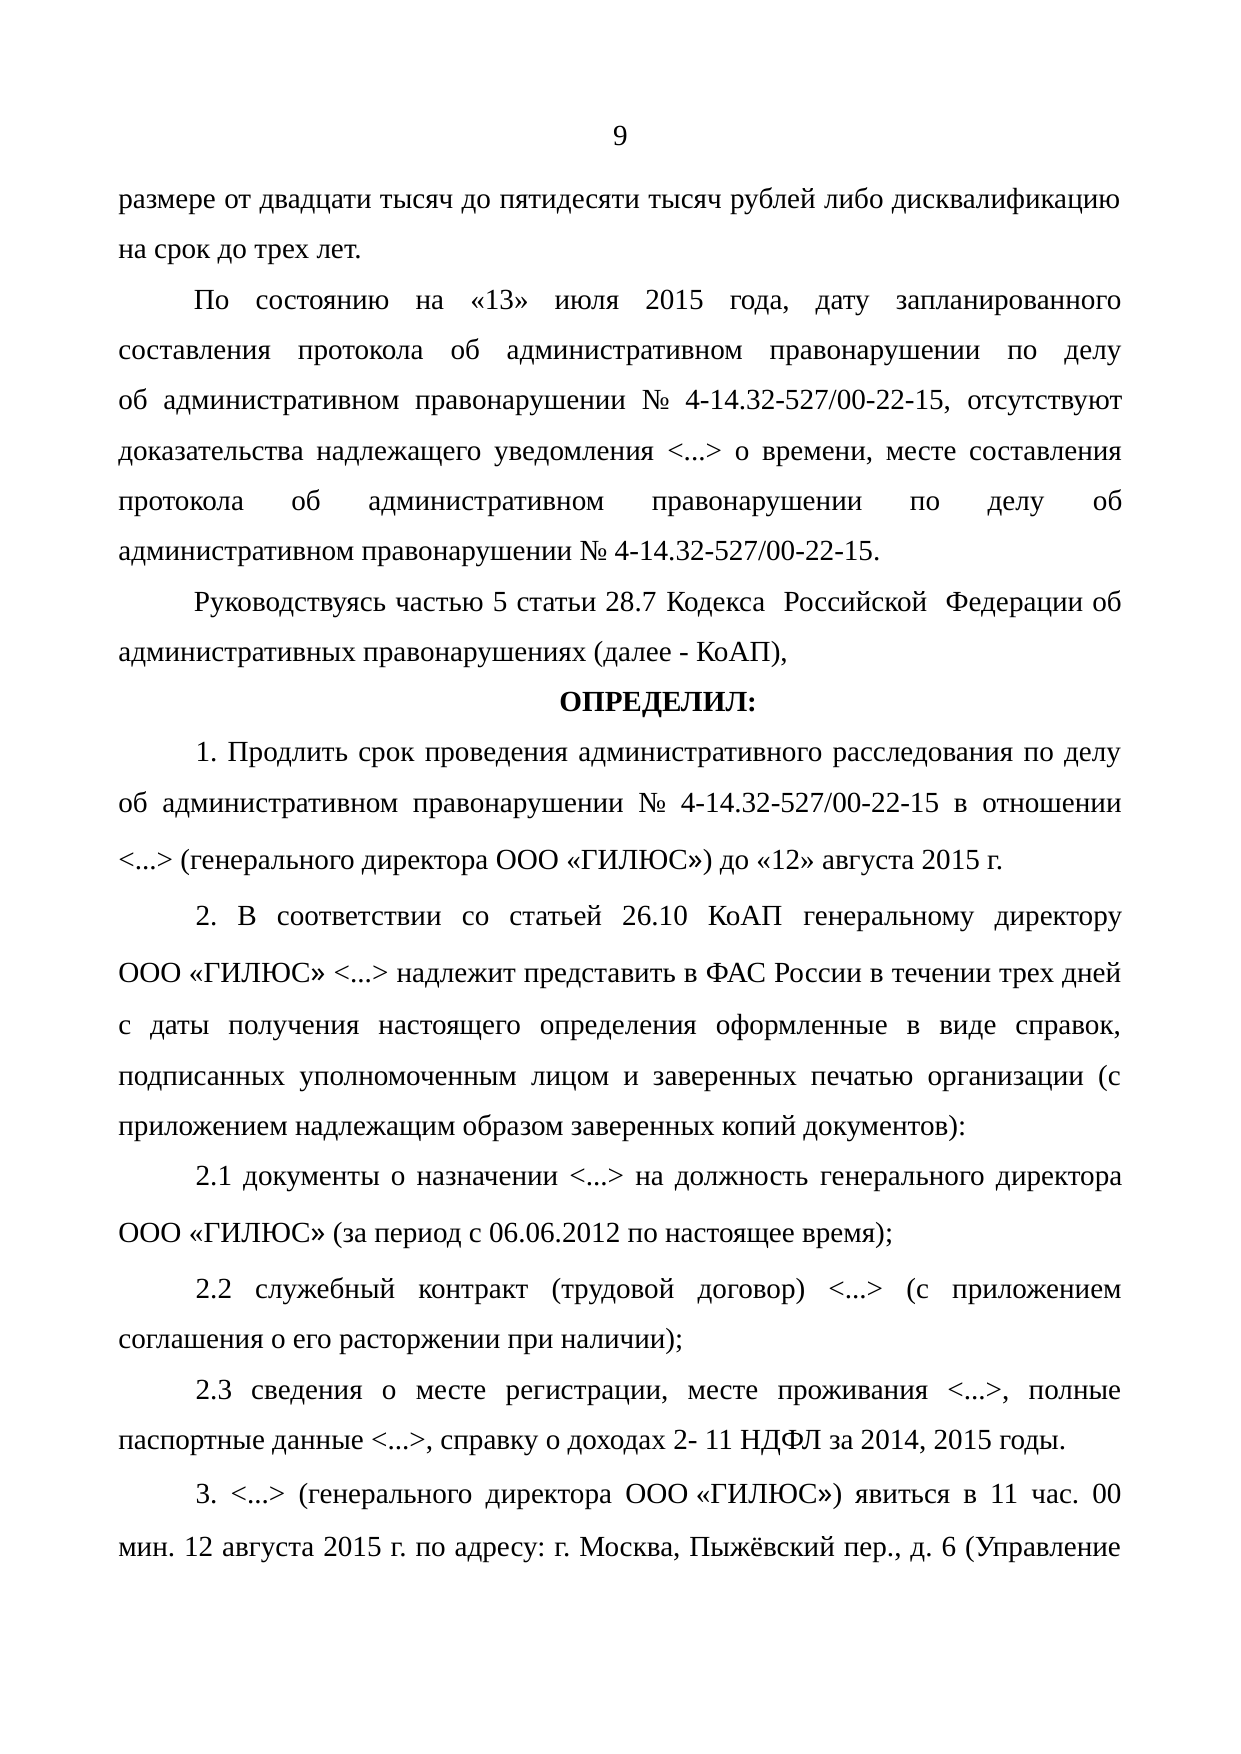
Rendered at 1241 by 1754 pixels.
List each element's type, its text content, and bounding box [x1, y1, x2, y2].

text размере от двадцати тысяч до пятидесяти тысяч рублей либо дисквалификацию на срок до трех лет. [118, 181, 1122, 265]
text Руководствуясь частью 5 статьи 28.7 Кодекса Российской Федерации об административных правонарушениях (далее - КоАП), [118, 584, 1122, 667]
text 2.3 сведения о месте регистрации, месте проживания <...>, полные паспортные данные <...>, справку о доходах 2- 11 НДФЛ за 2014, 2015 годы. [118, 1372, 1122, 1456]
text ОПРЕДЕЛИЛ: [118, 684, 1122, 718]
text 3. <...> (генерального директора ООО «ГИЛЮС») явиться в 11 час. 00 мин. 12 августа 2015 г. по адресу: г. Москва, Пыжёвский пер., д. 6 (Управление [118, 1472, 1122, 1562]
text 2.2 служебный контракт (трудовой договор) <...> (с приложением соглашения о его расторжении при наличии); [118, 1271, 1122, 1355]
text По состоянию на «13» июля 2015 года, дату запланированного составления протокола об административном правонарушении по делу об административном правонарушении № 4-14.32-527/00-22-15, отсутствуют доказательства надлежащего уведомления <...> о времени, месте составления протокола об административном правонарушении по делу об административном правонарушении № 4-14.32-527/00-22-15. [118, 282, 1122, 567]
text 2.1 документы о назначении <...> на должность генерального директора ООО «ГИЛЮС» (за период с 06.06.2012 по настоящее время); [118, 1158, 1122, 1251]
text 1. Продлить срок проведения административного расследования по делу об административном правонарушении № 4-14.32-527/00-22-15 в отношении <...> (генерального директора ООО «ГИЛЮС») до «12» августа 2015 г. [118, 734, 1122, 878]
text 2. В соответствии со статьей 26.10 КоАП генеральному директору ООО «ГИЛЮС» <...> надлежит представить в ФАС России в течении трех дней с даты получения настоящего определения оформленные в виде справок, подписанных уполномоченным лицом и заверенных печатью организации (с приложением надлежащим образом заверенных копий документов): [118, 898, 1122, 1142]
